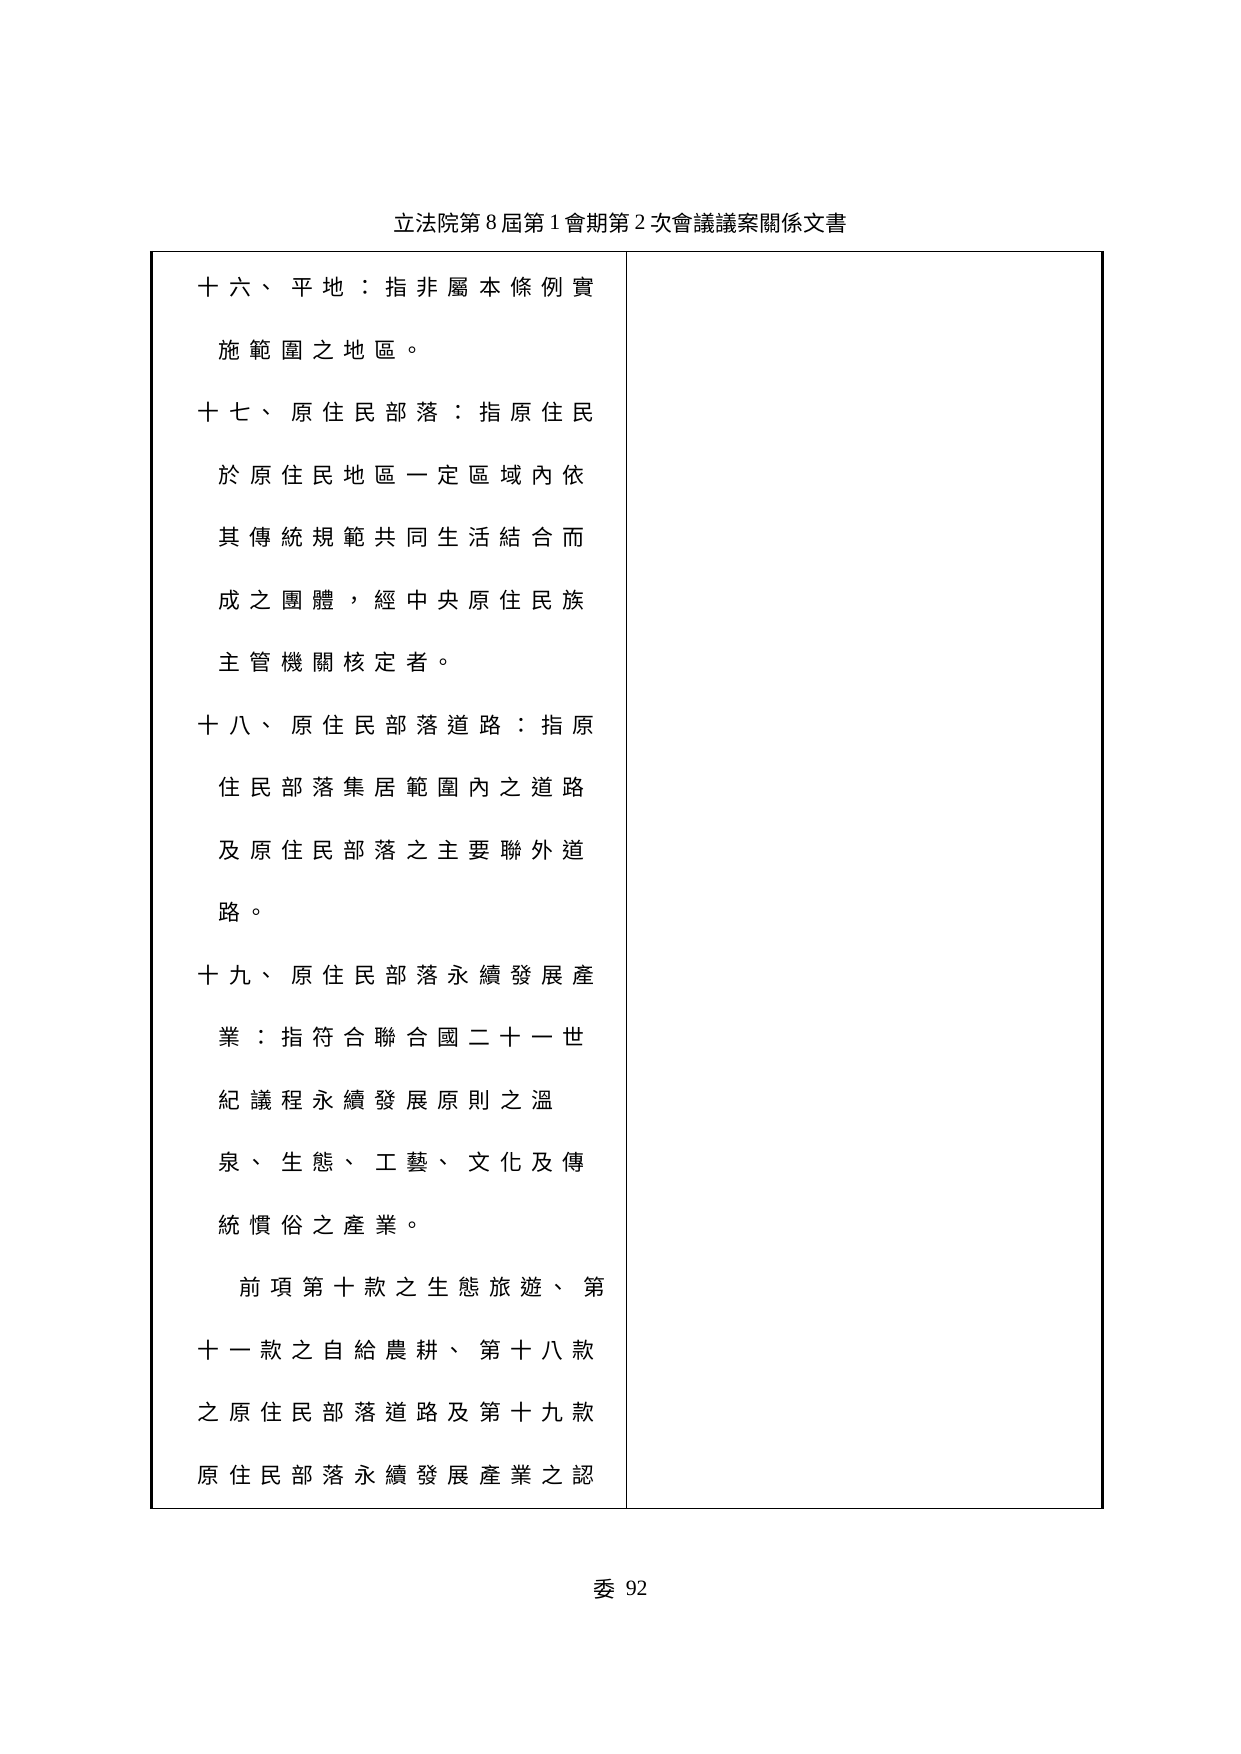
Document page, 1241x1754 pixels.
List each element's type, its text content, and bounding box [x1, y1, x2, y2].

table_cell [627, 252, 1101, 1508]
table_cell 十六、平地：指非屬本條例實施範圍之地區。 十七、原住民部落：指原住民於原住民地區一定區域內依其傳統規範共同生活結合而成之團體，經中央原住民族主管機關核定者。 十八、原住民部落道路：指原住民部落集居範圍內之道路及原住民部落之主要聯外道路。 十九、原住民部落永續發展產業：指符合聯合國二十一世紀議程永續發展原則之溫泉、生態、工藝、文化及傳統慣俗之產業。 前項第十款之生態旅遊、第十一款之自給農耕、第十八款之原住民部落道路及第十九款原住民部落永續發展產業之認 [153, 252, 626, 1508]
